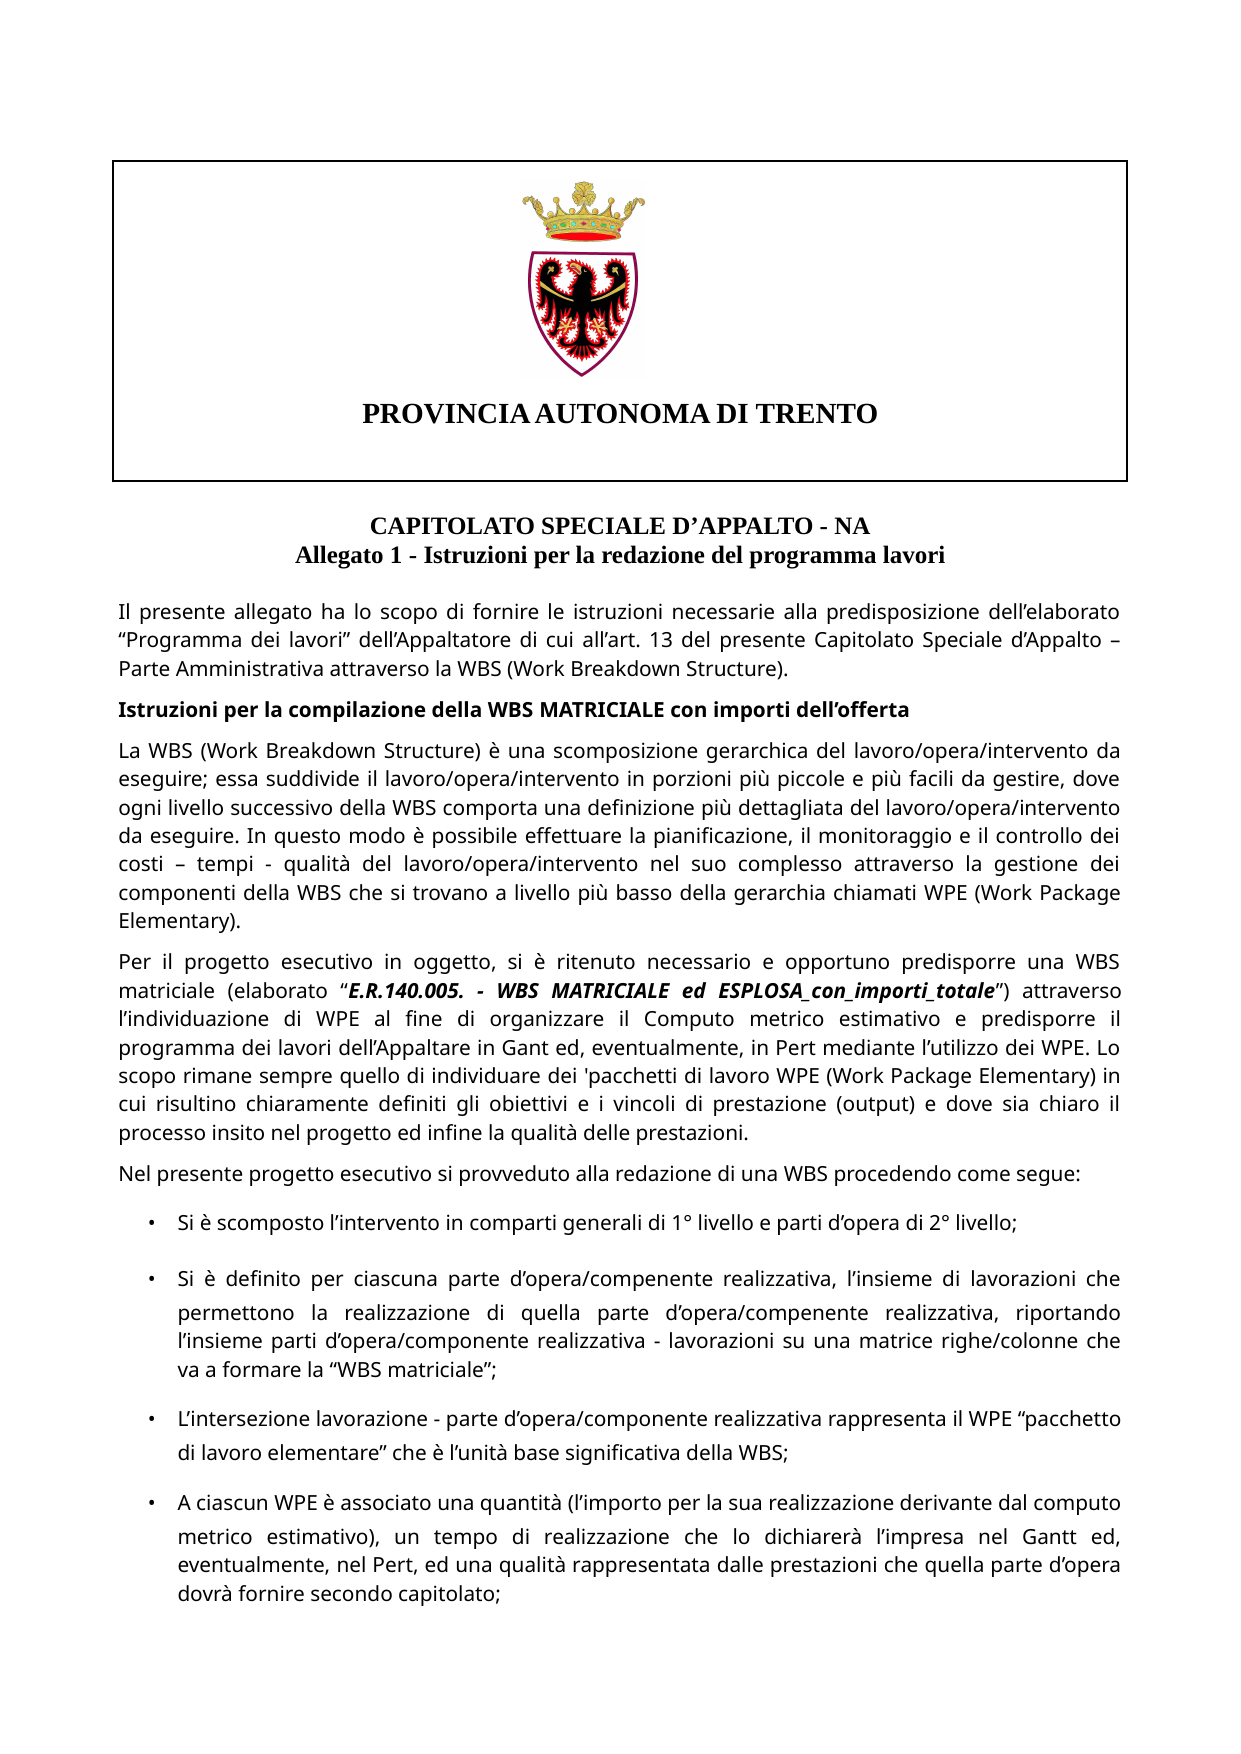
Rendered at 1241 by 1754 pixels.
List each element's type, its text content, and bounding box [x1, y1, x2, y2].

list Si è scomposto l’intervento in comparti generali di 1° livello e parti d’opera di 2° livello; [148, 1200, 1122, 1243]
text PROVINCIA AUTONOMA DI TRENTO [114, 390, 1126, 430]
text CAPITOLATO SPECIALE D’APPALTO - NA [118, 511, 1122, 540]
text Allegato 1 - Istruzioni per la redazione del programma lavori [118, 540, 1122, 569]
text Il presente allegato ha lo scopo di fornire le istruzioni necessarie alla predisposizione dell’elaborato “Programma dei lavori” dell’Appaltatore di cui all’art. 13 del presente Capitolato Speciale d’Appalto – Parte Amministrativa attraverso la WBS (Work Breakdown Structure). [118, 597, 1122, 682]
list A ciascun WPE è associato una quantità (l’importo per la sua realizzazione derivante dal computo metrico estimativo), un tempo di realizzazione che lo dichiarerà l’impresa nel Gantt ed, eventualmente, nel Pert, ed una qualità rappresentata dalle prestazioni che quella parte d’opera dovrà fornire secondo capitolato; [148, 1479, 1122, 1607]
text Per il progetto esecutivo in oggetto, si è ritenuto necessario e opportuno predisporre una WBS matriciale (elaborato “E.R.140.005. - WBS MATRICIALE ed ESPLOSA_con_importi_totale”) attraverso l’individuazione di WPE al fine di organizzare il Computo metrico estimativo e predisporre il programma dei lavori dell’Appaltare in Gant ed, eventualmente, in Pert mediante l’utilizzo dei WPE. Lo scopo rimane sempre quello di individuare dei 'pacchetti di lavoro WPE (Work Package Elementary) in cui risultino chiaramente definiti gli obiettivi e i vincoli di prestazione (output) e dove sia chiaro il processo insito nel progetto ed infine la qualità delle prestazioni. [118, 947, 1122, 1146]
list Si è definito per ciascuna parte d’opera/compenente realizzativa, l’insieme di lavorazioni che permettono la realizzazione di quella parte d’opera/compenente realizzativa, riportando l’insieme parti d’opera/componente realizzativa - lavorazioni su una matrice righe/colonne che va a formare la “WBS matriciale”; [148, 1255, 1122, 1383]
text Nel presente progetto esecutivo si provveduto alla redazione di una WBS procedendo come segue: [118, 1159, 1122, 1187]
list L’intersezione lavorazione - parte d’opera/componente realizzativa rappresenta il WPE “pacchetto di lavoro elementare” che è l’unità base significativa della WBS; [148, 1396, 1122, 1467]
text La WBS (Work Breakdown Structure) è una scomposizione gerarchica del lavoro/opera/intervento da eseguire; essa suddivide il lavoro/opera/intervento in porzioni più piccole e più facili da gestire, dove ogni livello successivo della WBS comporta una definizione più dettagliata del lavoro/opera/intervento da eseguire. In questo modo è possibile effettuare la pianificazione, il monitoraggio e il controllo dei costi – tempi - qualità del lavoro/opera/intervento nel suo complesso attraverso la gestione dei componenti della WBS che si trovano a livello più basso della gerarchia chiamati WPE (Work Package Elementary). [118, 736, 1122, 935]
picture [520, 180, 647, 379]
text Istruzioni per la compilazione della WBS MATRICIALE con importi dell’offerta [118, 695, 1122, 723]
